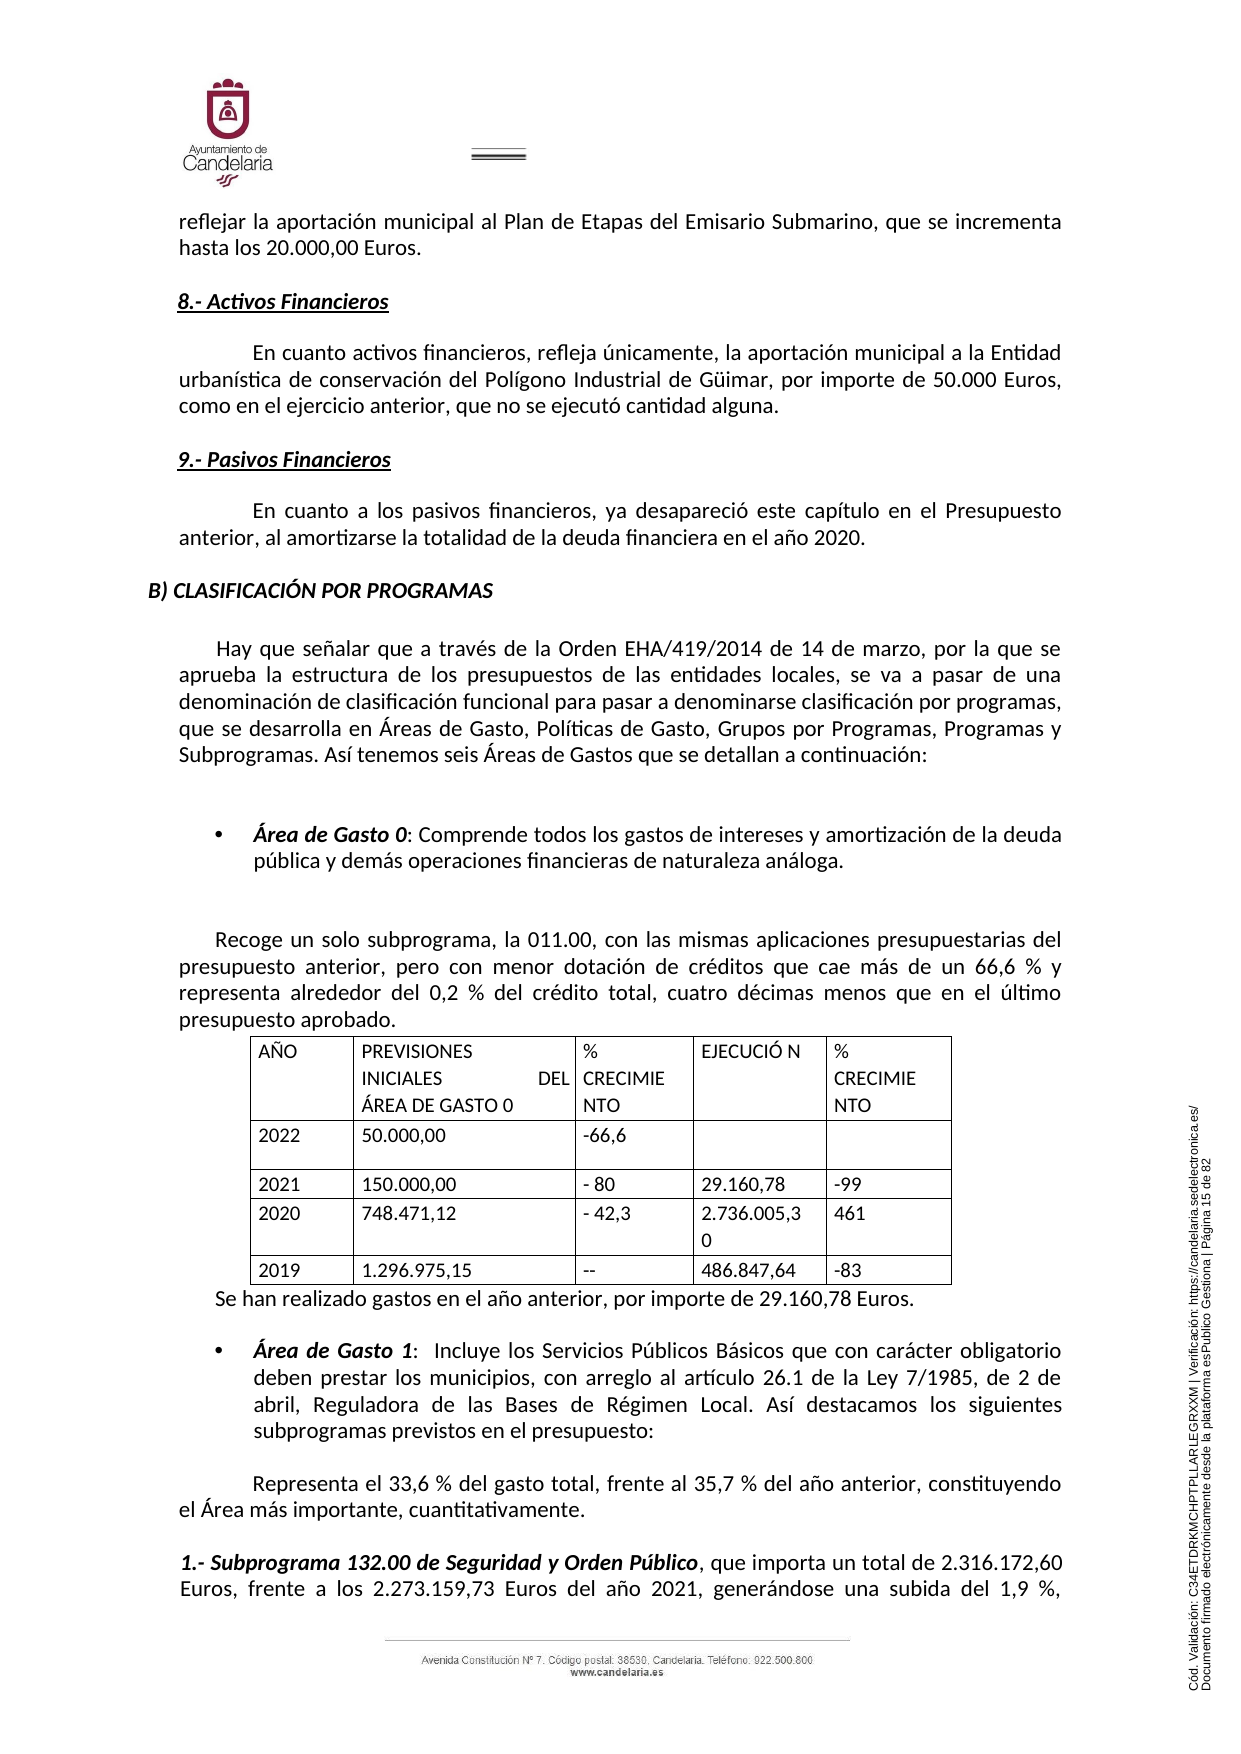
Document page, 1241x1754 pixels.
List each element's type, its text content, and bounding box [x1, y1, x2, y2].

text Se han realizado gastos en el año anterior, por importe de 29.160,78 Euros. [215, 1285, 1063, 1312]
text Representa el 33,6 % del gasto total, frente al 35,7 % del año anterior, constituyendo el Área más importante, cuantitativamente. [179, 1470, 1063, 1523]
table_cell 2021 [251, 1170, 353, 1198]
table_cell 461 [827, 1199, 951, 1255]
table_cell -99 [827, 1170, 951, 1198]
table_header AÑO [251, 1037, 353, 1120]
table_header % CRECIMIE NTO [576, 1037, 693, 1120]
text Recoge un solo subprograma, la 011.00, con las mismas aplicaciones presupuestarias del presupuesto anterior, pero con menor dotación de créditos que cae más de un 66,6 % y representa alrededor del 0,2 % del crédito total, cuatro décimas menos que en el último presupuesto aprobado. [179, 927, 1063, 1033]
table_header % CRECIMIE NTO [827, 1037, 951, 1120]
table_cell [694, 1121, 826, 1169]
table_header EJECUCIÓ N [694, 1037, 826, 1120]
table_cell [827, 1121, 951, 1169]
text Hay que señalar que a través de la Orden EHA/419/2014 de 14 de marzo, por la que se aprueba la estructura de los presupuestos de las entidades locales, se va a pasar de una denominación de clasificación funcional para pasar a denominarse clasificación por programas, que se desarrolla en Áreas de Gasto, Políticas de Gasto, Grupos por Programas, Programas y Subprogramas. Así tenemos seis Áreas de Gastos que se detallan a continuación: [179, 635, 1063, 768]
table_cell 1.296.975,15 [354, 1256, 575, 1284]
list Área de Gasto 0: Comprende todos los gastos de intereses y amortización de la deuda pública y demás operaciones financieras de naturaleza análoga. [214, 821, 1063, 874]
table_cell - 42,3 [576, 1199, 693, 1255]
subtitle 8.- Activos Financieros [177, 287, 1063, 315]
table_cell -66,6 [576, 1121, 693, 1169]
table_cell 2020 [251, 1199, 353, 1255]
table_cell 2.736.005,3 0 [694, 1199, 826, 1255]
table_header PREVISIONES INICIALES DEL ÁREA DE GASTO 0 [354, 1037, 575, 1120]
table_cell 29.160,78 [694, 1170, 826, 1198]
text reflejar la aportación municipal al Plan de Etapas del Emisario Submarino, que se incrementa hasta los 20.000,00 Euros. [179, 208, 1063, 261]
text B) CLASIFICACIÓN POR PROGRAMAS [148, 576, 1063, 604]
text 1.- Subprograma 132.00 de Seguridad y Orden Público, que importa un total de 2.316.172,60 Euros, frente a los 2.273.159,73 Euros del año 2021, generándose una subida del 1,9 %, [180, 1549, 1063, 1602]
text En cuanto activos financieros, refleja únicamente, la aportación municipal a la Entidad urbanística de conservación del Polígono Industrial de Güimar, por importe de 50.000 Euros, como en el ejercicio anterior, que no se ejecutó cantidad alguna. [179, 339, 1063, 419]
table_cell - 80 [576, 1170, 693, 1198]
table_cell -83 [827, 1256, 951, 1284]
table_cell -- [576, 1256, 693, 1284]
table_cell 486.847,64 [694, 1256, 826, 1284]
table_cell 50.000,00 [354, 1121, 575, 1169]
table_cell 748.471,12 [354, 1199, 575, 1255]
text En cuanto a los pasivos financieros, ya desapareció este capítulo en el Presupuesto anterior, al amortizarse la totalidad de la deuda financiera en el año 2020. [179, 497, 1063, 551]
subtitle 9.- Pasivos Financieros [177, 445, 1063, 473]
list Área de Gasto 1: Incluye los Servicios Públicos Básicos que con carácter obligatorio deben prestar los municipios, con arreglo al artículo 26.1 de la Ley 7/1985, de 2 de abril, Reguladora de las Bases de Régimen Local. Así destacamos los siguientes subprogramas previstos en el presupuesto: [214, 1338, 1063, 1444]
table_cell 2019 [251, 1256, 353, 1284]
table_cell 2022 [251, 1121, 353, 1169]
table_cell 150.000,00 [354, 1170, 575, 1198]
